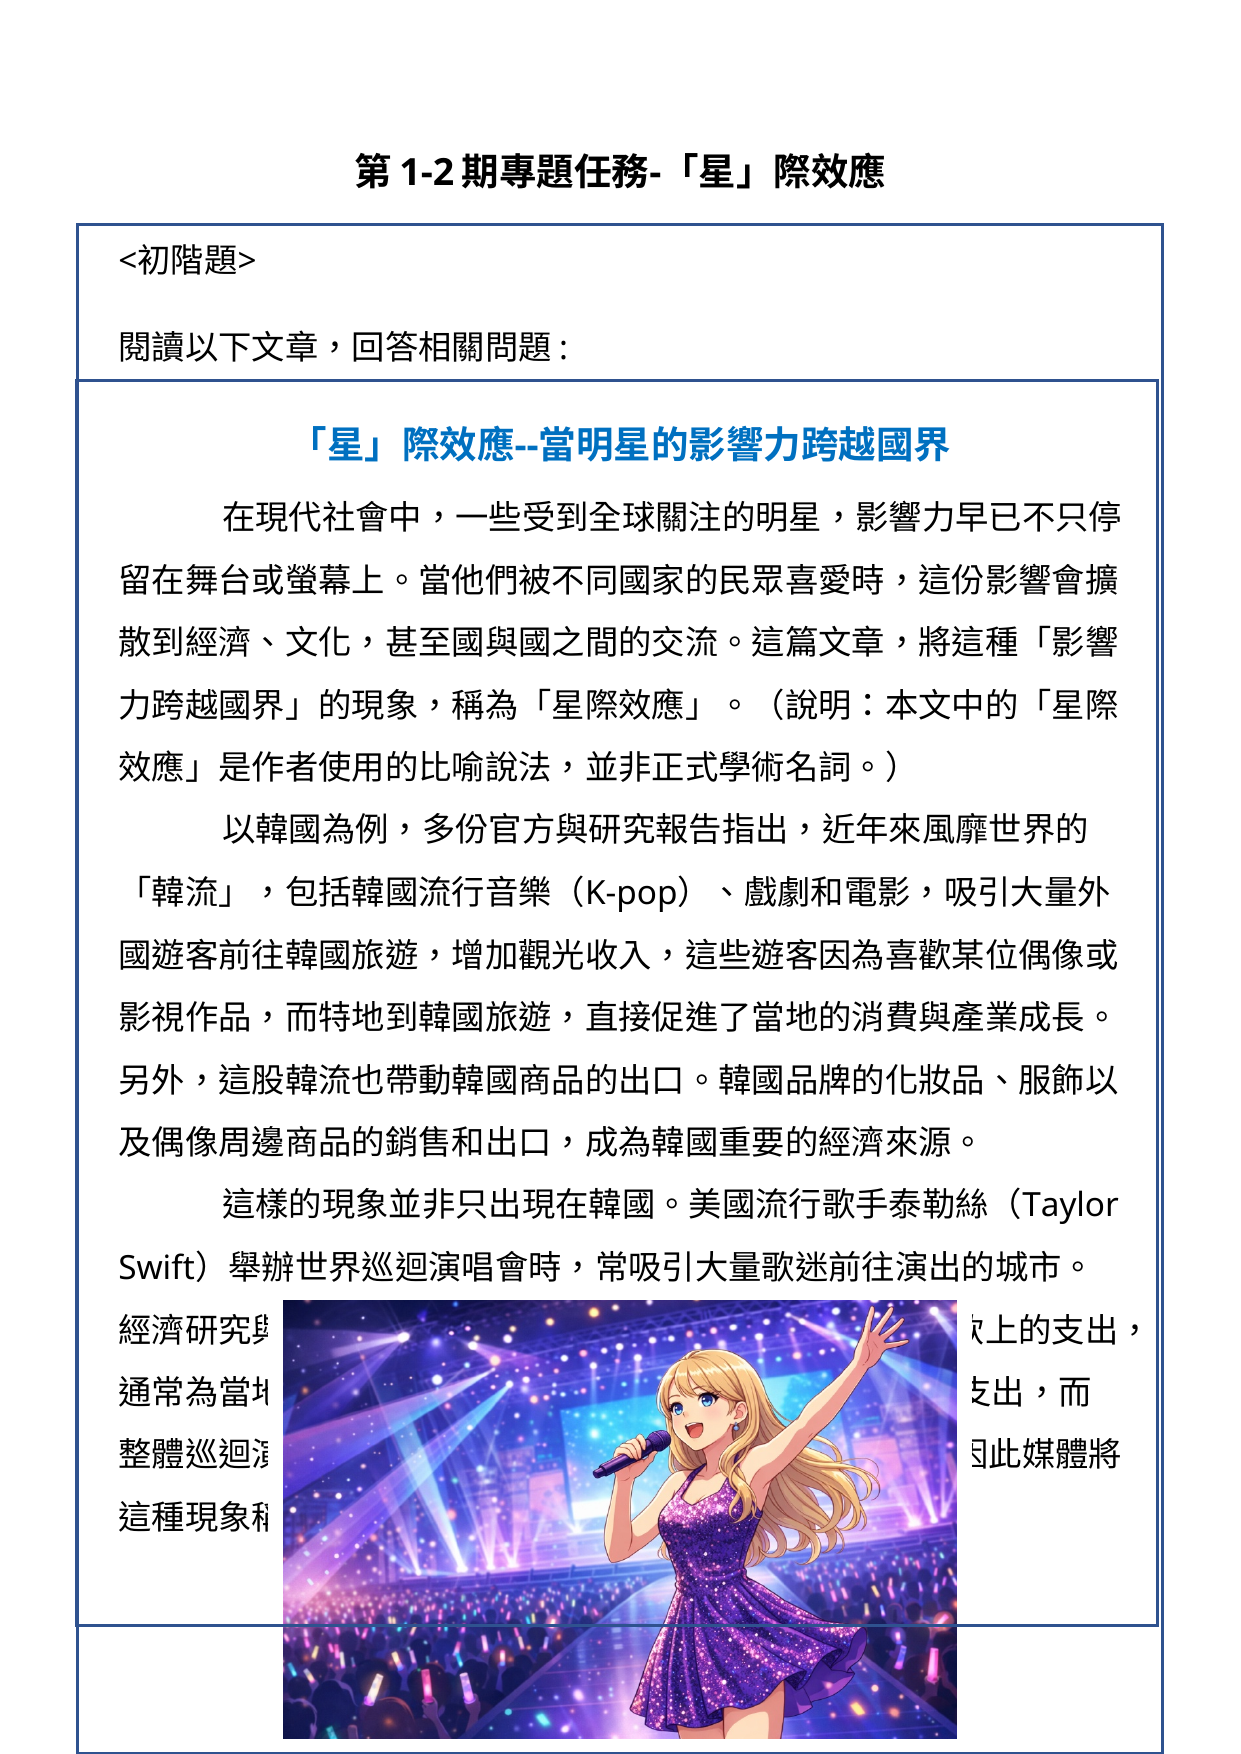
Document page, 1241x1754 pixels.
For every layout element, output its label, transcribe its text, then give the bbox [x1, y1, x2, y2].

text 在現代社會中，一些受到全球關注的明星，影響力早已不只停留在舞台或螢幕上。當他們被不同國家的民眾喜愛時，這份影響會擴散到經濟、文化，甚至國與國之間的交流。這篇文章，將這種「影響力跨越國界」的現象，稱為「星際效應」。（說明：本文中的「星際效應」是作者使用的比喻說法，並非正式學術名詞。） [118, 473, 1122, 786]
text 這樣的現象並非只出現在韓國。美國流行歌手泰勒絲（Taylor Swift）舉辦世界巡迴演唱會時，常吸引大量歌迷前往演出的城市。經濟研究與旅遊機構的估算指出，歌迷在住宿、交通與餐飲上的支出，通常為當地經濟帶來近 1 億美元(約臺幣30億)以上的直接支出，而整體巡迴演唱所累積的經濟效益甚至高達300多億臺幣！因此媒體將這種現象稱為「泰勒絲經濟學(Swiftonomics）」。 [118, 1161, 1122, 1536]
text 「星」際效應--當明星的影響力跨越國界 [118, 400, 1122, 463]
text 以韓國為例，多份官方與研究報告指出，近年來風靡世界的「韓流」，包括韓國流行音樂（K-pop）、戲劇和電影，吸引大量外國遊客前往韓國旅遊，增加觀光收入，這些遊客因為喜歡某位偶像或影視作品，而特地到韓國旅遊，直接促進了當地的消費與產業成長。另外，這股韓流也帶動韓國商品的出口。韓國品牌的化妝品、服飾以及偶像周邊商品的銷售和出口，成為韓國重要的經濟來源。 [118, 786, 1122, 1161]
text <初階題> [118, 226, 1122, 279]
text 閱讀以下文章，回答相關問題 : [118, 303, 1122, 366]
text [118, 217, 1122, 223]
text 第1-2期專題任務-「星」際效應 [118, 127, 1122, 189]
